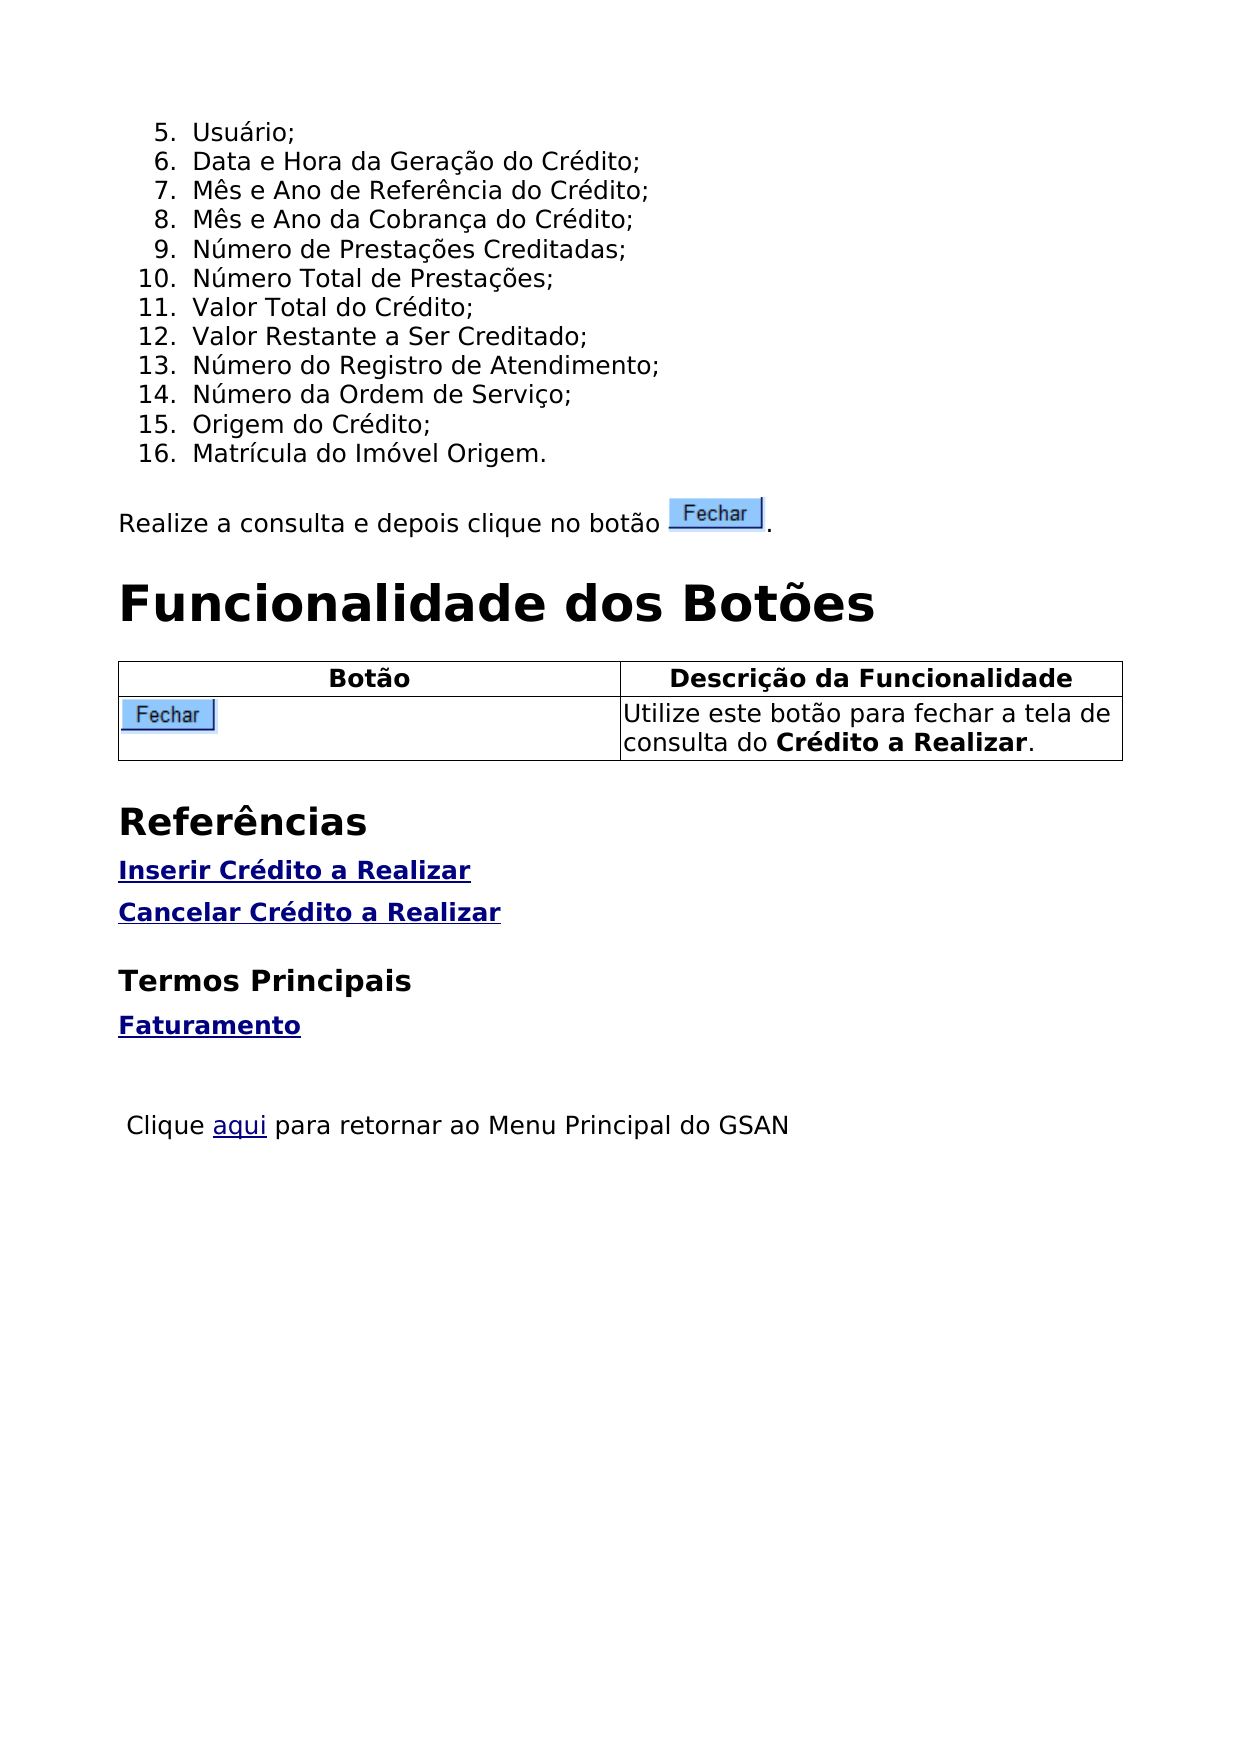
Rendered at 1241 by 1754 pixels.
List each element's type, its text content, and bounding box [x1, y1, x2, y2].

list Mês e Ano de Referência do Crédito; [177, 176, 1122, 206]
subtitle Funcionalidade dos Botões [118, 575, 1122, 634]
list Número do Registro de Atendimento; [177, 351, 1122, 381]
list Data e Hora da Geração do Crédito; [177, 147, 1122, 176]
text Realize a consulta e depois clique no botão . [118, 498, 1122, 538]
picture [668, 497, 766, 532]
table_header Botão [119, 662, 620, 696]
list Número da Ordem de Serviço; [177, 381, 1122, 410]
text Faturamento [118, 1011, 1122, 1040]
list Número Total de Prestações; [177, 264, 1122, 293]
list Matrícula do Imóvel Origem. [177, 439, 1122, 468]
subtitle Referências [118, 800, 1122, 844]
list Valor Restante a Ser Creditado; [177, 322, 1122, 351]
table_cell Utilize este botão para fechar a tela de consulta do Crédito a Realizar. [621, 697, 1122, 760]
picture [121, 699, 218, 734]
list Mês e Ano da Cobrança do Crédito; [177, 206, 1122, 235]
table_cell [119, 697, 620, 760]
subtitle Termos Principais [118, 965, 1122, 999]
list Valor Total do Crédito; [177, 293, 1122, 322]
text Cancelar Crédito a Realizar [118, 898, 1122, 927]
list Origem do Crédito; [177, 410, 1122, 439]
text Inserir Crédito a Realizar [118, 856, 1122, 886]
table_header Descrição da Funcionalidade [621, 662, 1122, 696]
list Usuário; [177, 118, 1122, 147]
list Número de Prestações Creditadas; [177, 235, 1122, 264]
text Clique aqui para retornar ao Menu Principal do GSAN [118, 1053, 1122, 1140]
